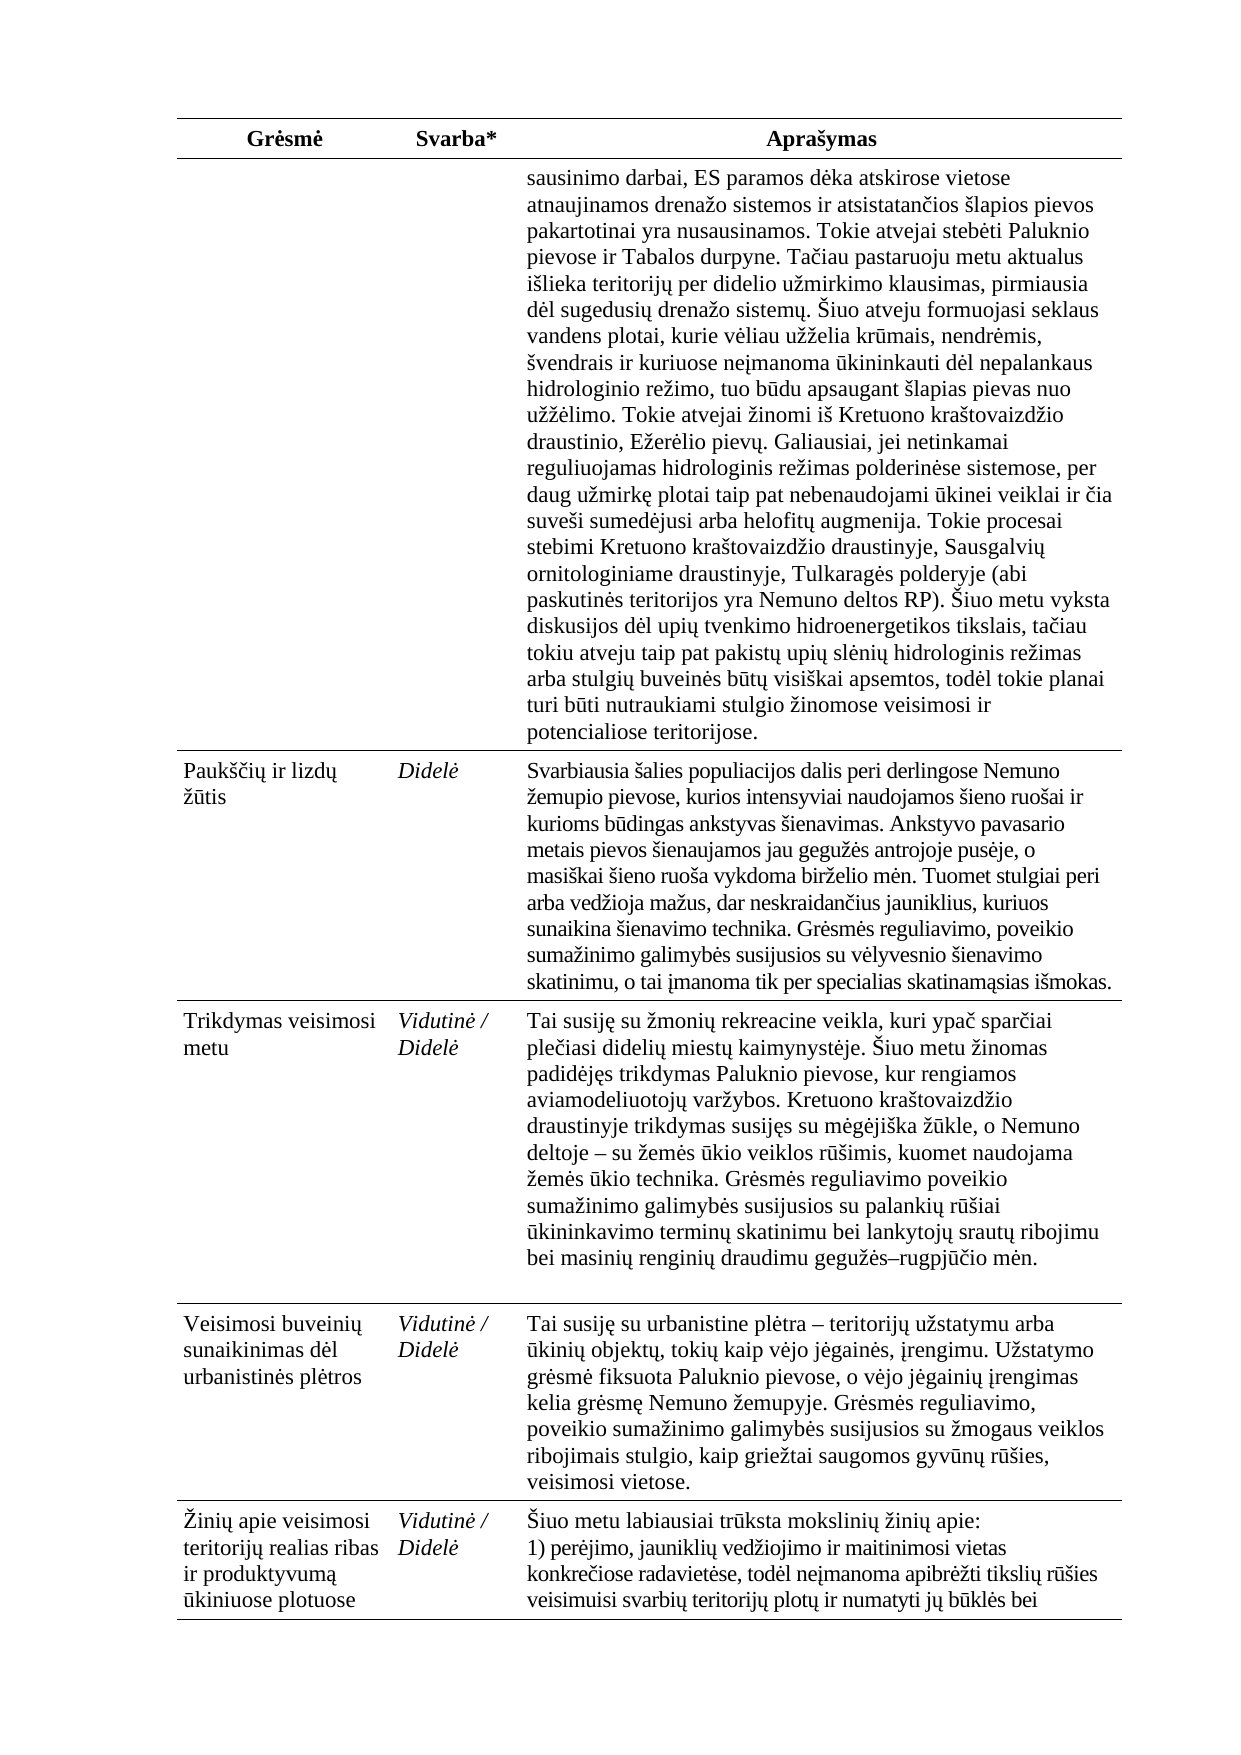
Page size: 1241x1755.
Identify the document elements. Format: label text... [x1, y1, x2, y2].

table_cell Vidutinė / Didelė [392, 1501, 521, 1619]
table_cell [392, 159, 521, 750]
table_cell Tai susiję su žmonių rekreacine veikla, kuri ypač sparčiai plečiasi didelių miestų kaimynystėje. Šiuo metu žinomas padidėjęs trikdymas Paluknio pievose, kur rengiamos aviamodeliuotojų varžybos. Kretuono kraštovaizdžio draustinyje trikdymas susijęs su mėgėjiška žūkle, o Nemuno deltoje – su žemės ūkio veiklos rūšimis, kuomet naudojama žemės ūkio technika. Grėsmės reguliavimo poveikio sumažinimo galimybės susijusios su palankių rūšiai ūkininkavimo terminų skatinimu bei lankytojų srautų ribojimu bei masinių renginių draudimu gegužės–rugpjūčio mėn. [521, 1001, 1122, 1303]
table_header Svarba* [392, 119, 521, 157]
table_cell Didelė [392, 751, 521, 1000]
table_cell [177, 159, 392, 750]
table_header Grėsmė [177, 119, 392, 157]
table_cell Veisimosi buveinių sunaikinimas dėl urbanistinės plėtros [177, 1304, 392, 1500]
table_cell Tai susiję su urbanistine plėtra – teritorijų užstatymu arba ūkinių objektų, tokių kaip vėjo jėgainės, įrengimu. Užstatymo grėsmė fiksuota Paluknio pievose, o vėjo jėgainių įrengimas kelia grėsmę Nemuno žemupyje. Grėsmės reguliavimo, poveikio sumažinimo galimybės susijusios su žmogaus veiklos ribojimais stulgio, kaip griežtai saugomos gyvūnų rūšies, veisimosi vietose. [521, 1304, 1122, 1500]
table_cell Trikdymas veisimosi metu [177, 1001, 392, 1303]
table_cell Svarbiausia šalies populiacijos dalis peri derlingose Nemuno žemupio pievose, kurios intensyviai naudojamos šieno ruošai ir kurioms būdingas ankstyvas šienavimas. Ankstyvo pavasario metais pievos šienaujamos jau gegužės antrojoje pusėje, o masiškai šieno ruoša vykdoma birželio mėn. Tuomet stulgiai peri arba vedžioja mažus, dar neskraidančius jauniklius, kuriuos sunaikina šienavimo technika. Grėsmės reguliavimo, poveikio sumažinimo galimybės susijusios su vėlyvesnio šienavimo skatinimu, o tai įmanoma tik per specialias skatinamąsias išmokas. [521, 751, 1122, 1000]
table_cell Paukščių ir lizdų žūtis [177, 751, 392, 1000]
table_cell Vidutinė / Didelė [392, 1001, 521, 1303]
table_cell Šiuo metu labiausiai trūksta mokslinių žinių apie: 1) perėjimo, jauniklių vedžiojimo ir maitinimosi vietas konkrečiose radavietėse, todėl neįmanoma apibrėžti tikslių rūšies veisimuisi svarbių teritorijų plotų ir numatyti jų būklės bei [521, 1501, 1122, 1619]
table_cell sausinimo darbai, ES paramos dėka atskirose vietose atnaujinamos drenažo sistemos ir atsistatančios šlapios pievos pakartotinai yra nusausinamos. Tokie atvejai stebėti Paluknio pievose ir Tabalos durpyne. Tačiau pastaruoju metu aktualus išlieka teritorijų per didelio užmirkimo klausimas, pirmiausia dėl sugedusių drenažo sistemų. Šiuo atveju formuojasi seklaus vandens plotai, kurie vėliau užželia krūmais, nendrėmis, švendrais ir kuriuose neįmanoma ūkininkauti dėl nepalankaus hidrologinio režimo, tuo būdu apsaugant šlapias pievas nuo užžėlimo. Tokie atvejai žinomi iš Kretuono kraštovaizdžio draustinio, Ežerėlio pievų. Galiausiai, jei netinkamai reguliuojamas hidrologinis režimas polderinėse sistemose, per daug užmirkę plotai taip pat nebenaudojami ūkinei veiklai ir čia suveši sumedėjusi arba helofitų augmenija. Tokie procesai stebimi Kretuono kraštovaizdžio draustinyje, Sausgalvių ornitologiniame draustinyje, Tulkaragės polderyje (abi paskutinės teritorijos yra Nemuno deltos RP). Šiuo metu vyksta diskusijos dėl upių tvenkimo hidroenergetikos tikslais, tačiau tokiu atveju taip pat pakistų upių slėnių hidrologinis režimas arba stulgių buveinės būtų visiškai apsemtos, todėl tokie planai turi būti nutraukiami stulgio žinomose veisimosi ir potencialiose teritorijose. [521, 159, 1122, 750]
table_header Aprašymas [521, 119, 1122, 157]
table_cell Vidutinė / Didelė [392, 1304, 521, 1500]
table_cell Žinių apie veisimosi teritorijų realias ribas ir produktyvumą ūkiniuose plotuose [177, 1501, 392, 1619]
